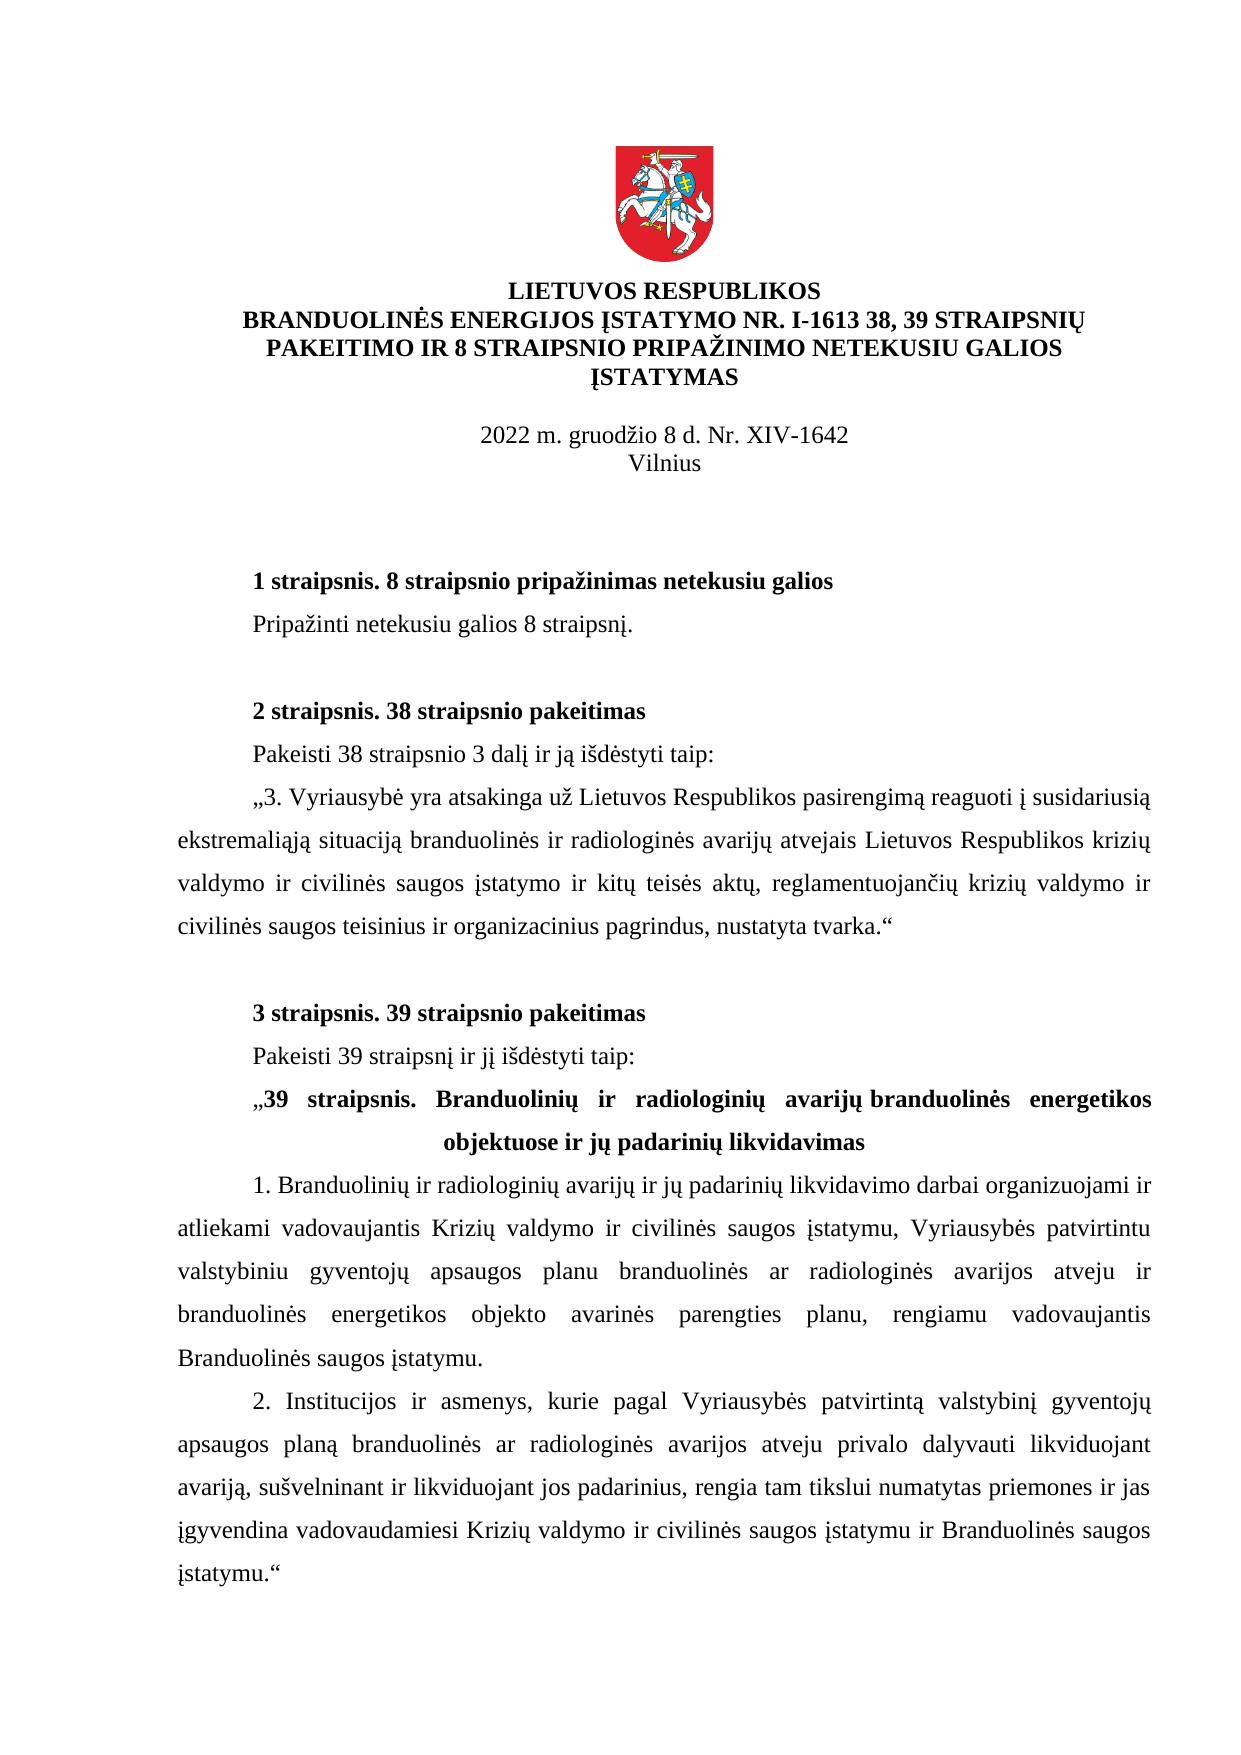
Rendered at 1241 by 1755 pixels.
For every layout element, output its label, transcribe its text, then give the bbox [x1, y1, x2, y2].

text Pripažinti netekusiu galios 8 straipsnį. [177, 609, 1152, 638]
text „39 straipsnis. Branduolinių ir radiologinių avarijų branduolinės energetikos objektuose ir jų padarinių likvidavimas [252, 1084, 1152, 1156]
text Pakeisti 38 straipsnio 3 dalį ir ją išdėstyti taip: [177, 739, 1152, 768]
text 2. Institucijos ir asmenys, kurie pagal Vyriausybės patvirtintą valstybinį gyventojų apsaugos planą branduolinės ar radiologinės avarijos atveju privalo dalyvauti likviduojant avariją, sušvelninant ir likviduojant jos padarinius, rengia tam tikslui numatytas priemones ir jas įgyvendina vadovaudamiesi Krizių valdymo ir civilinės saugos įstatymu ir Branduolinės saugos įstatymu.“ [177, 1386, 1152, 1587]
text ĮSTATYMAS [177, 362, 1152, 391]
text 1. Branduolinių ir radiologinių avarijų ir jų padarinių likvidavimo darbai organizuojami ir atliekami vadovaujantis Krizių valdymo ir civilinės saugos įstatymu, Vyriausybės patvirtintu valstybiniu gyventojų apsaugos planu branduolinės ar radiologinės avarijos atveju ir branduolinės energetikos objekto avarinės parengties planu, rengiamu vadovaujantis Branduolinės saugos įstatymu. [177, 1170, 1152, 1371]
text Vilnius [177, 448, 1152, 477]
text BRANDUOLINĖS ENERGIJOS ĮSTATYMO NR. I-1613 38, 39 STRAIPSNIŲ PAKEITIMO IR 8 STRAIPSNIO PRIPAŽINIMO NETEKUSIU GALIOS [177, 305, 1152, 362]
text 3 straipsnis. 39 straipsnio pakeitimas [177, 998, 1152, 1026]
text 2 straipsnis. 38 straipsnio pakeitimas [177, 696, 1152, 724]
text „3. Vyriausybė yra atsakinga už Lietuvos Respublikos pasirengimą reaguoti į susidariusią ekstremaliąją situaciją branduolinės ir radiologinės avarijų atvejais Lietuvos Respublikos krizių valdymo ir civilinės saugos įstatymo ir kitų teisės aktų, reglamentuojančių krizių valdymo ir civilinės saugos teisinius ir organizacinius pagrindus, nustatyta tvarka.“ [177, 782, 1152, 940]
text 2022 m. gruodžio 8 d. Nr. XIV-1642 [177, 420, 1152, 448]
text 1 straipsnis. 8 straipsnio pripažinimas netekusiu galios [177, 566, 1152, 595]
text Pakeisti 39 straipsnį ir jį išdėstyti taip: [177, 1041, 1152, 1069]
text LIETUVOS RESPUBLIKOS [177, 276, 1152, 305]
